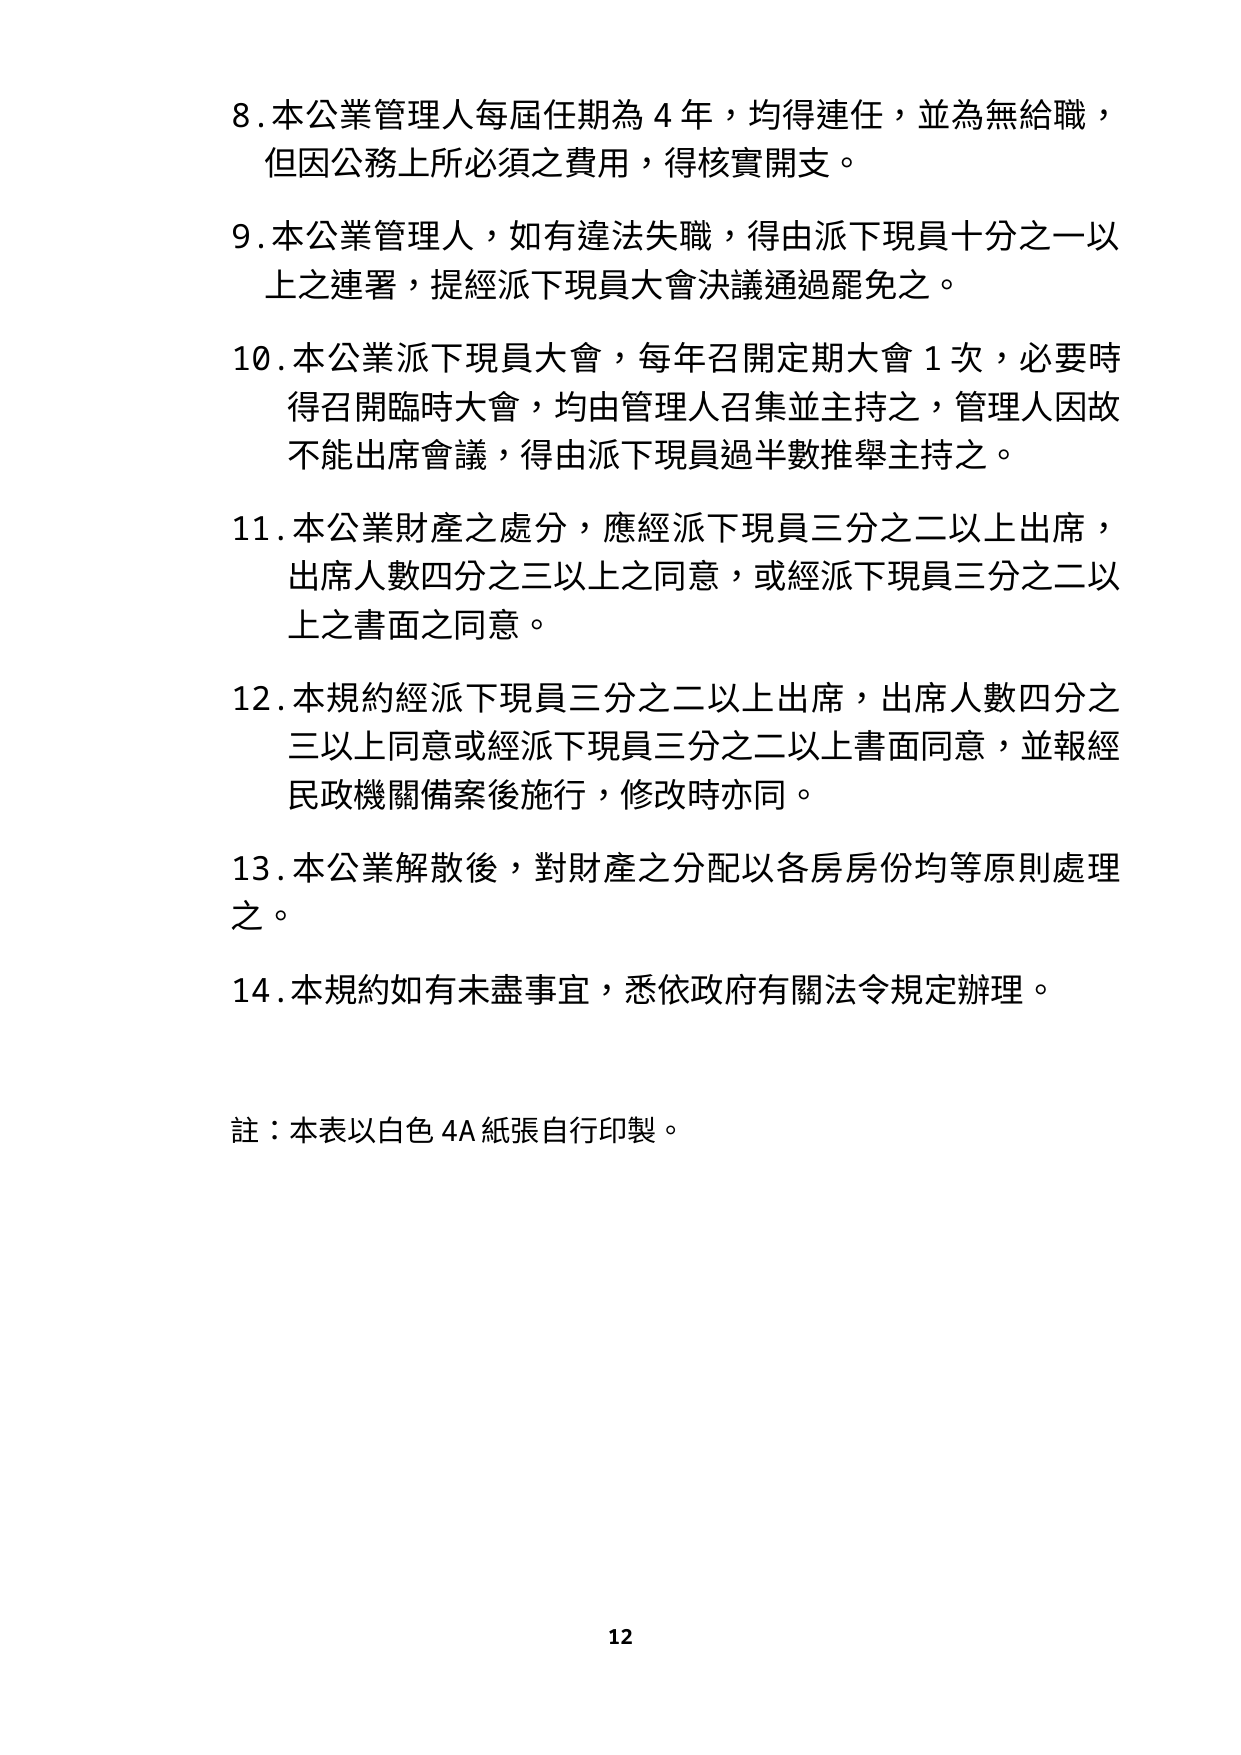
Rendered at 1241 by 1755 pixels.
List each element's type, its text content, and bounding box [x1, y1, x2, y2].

text 註：本表以白色4A紙張自行印製。 [231, 1107, 1122, 1149]
text 12.本規約經派下現員三分之二以上出席，出席人數四分之三以上同意或經派下現員三分之二以上書面同意，並報經民政機關備案後施行，修改時亦同。 [231, 672, 1122, 817]
text 8.本公業管理人每屆任期為4年，均得連任，並為無給職，但因公務上所必須之費用，得核實開支。 [231, 89, 1122, 185]
text 9.本公業管理人，如有違法失職，得由派下現員十分之一以上之連署，提經派下現員大會決議通過罷免之。 [231, 210, 1122, 307]
text 14.本規約如有未盡事宜，悉依政府有關法令規定辦理。 [231, 963, 1122, 1012]
text 10.本公業派下現員大會，每年召開定期大會1次，必要時得召開臨時大會，均由管理人召集並主持之，管理人因故不能出席會議，得由派下現員過半數推舉主持之。 [231, 332, 1122, 477]
text 11.本公業財產之處分，應經派下現員三分之二以上出席，出席人數四分之三以上之同意，或經派下現員三分之二以上之書面之同意。 [231, 502, 1122, 647]
text 13.本公業解散後，對財產之分配以各房房份均等原則處理之。 [231, 842, 1122, 938]
